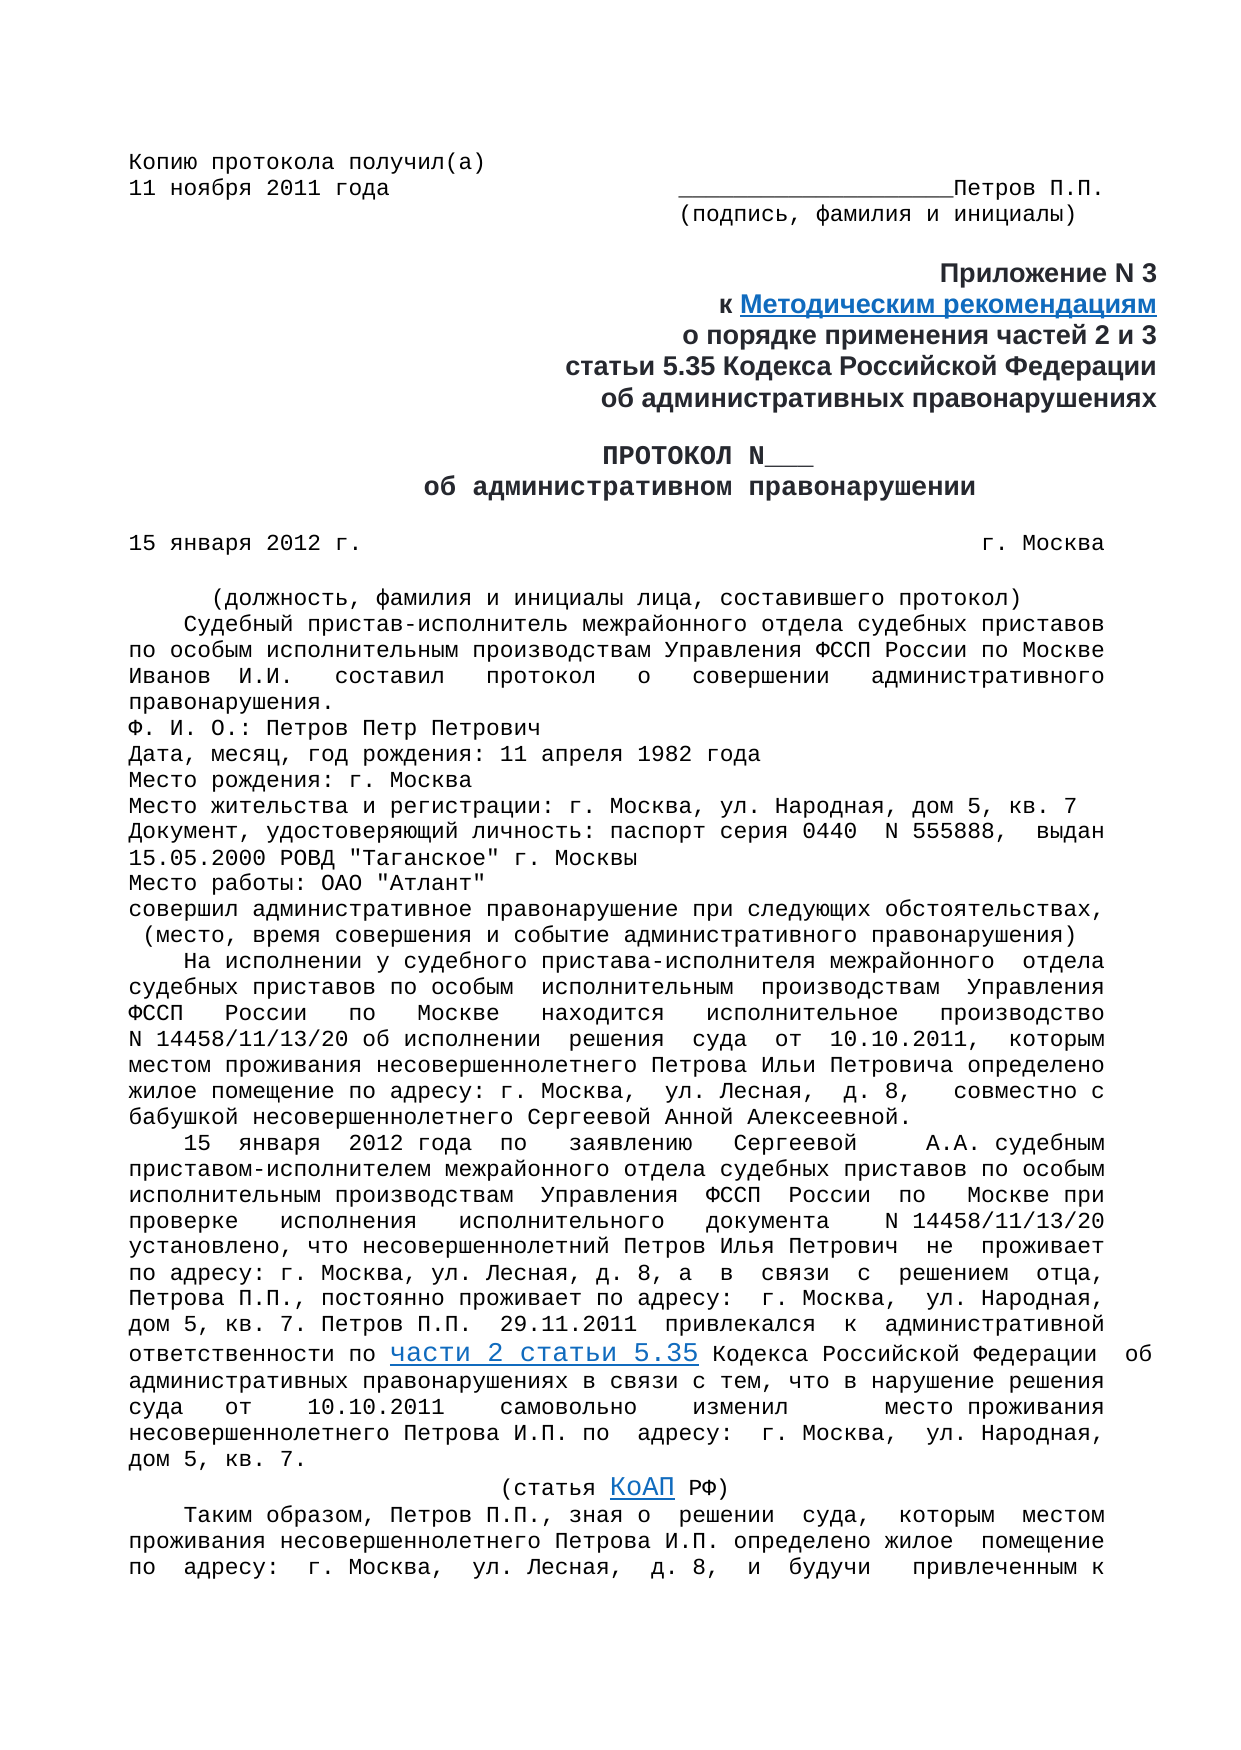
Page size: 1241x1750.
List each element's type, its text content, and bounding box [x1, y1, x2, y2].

text судебных приставов по особым исполнительным производствам Управления [114, 976, 1157, 1001]
text Дата, месяц, год рождения: 11 апреля 1982 года [114, 742, 1157, 768]
text установлено, что несовершеннолетний Петров Илья Петрович не проживает [114, 1235, 1157, 1261]
text Место рождения: г. Москва [114, 768, 1157, 794]
text Место работы: ОАО "Атлант" [114, 872, 1157, 898]
text местом проживания несовершеннолетнего Петрова Ильи Петровича определено [114, 1053, 1157, 1079]
text бабушкой несовершеннолетнего Сергеевой Анной Алексеевной. [114, 1105, 1157, 1131]
text об административном правонарушении [114, 472, 1157, 503]
text ПРОТОКОЛ N___ [114, 442, 1157, 472]
text совершил административное правонарушение при следующих обстоятельствах, [114, 898, 1157, 924]
text Приложение N 3 [114, 257, 1157, 288]
text проверке исполнения исполнительного документа N 14458/11/13/20 [114, 1209, 1157, 1235]
text к Методическим рекомендациям [114, 288, 1157, 319]
text 15 января 2012 г. г. Москва [114, 532, 1157, 558]
text исполнительным производствам Управления ФССП России по Москве при [114, 1183, 1157, 1209]
text Место жительства и регистрации: г. Москва, ул. Народная, дом 5, кв. 7 [114, 794, 1157, 820]
text административных правонарушениях в связи с тем, что в нарушение решения [114, 1369, 1157, 1395]
text статьи 5.35 Кодекса Российской Федерации [114, 350, 1157, 382]
text Копию протокола получил(а) [114, 150, 1157, 176]
text Иванов И.И. составил протокол о совершении административного [114, 664, 1157, 690]
text N 14458/11/13/20 об исполнении решения суда от 10.10.2011, которым [114, 1027, 1157, 1053]
text Таким образом, Петров П.П., зная о решении суда, которым местом [114, 1504, 1157, 1530]
text Документ, удостоверяющий личность: паспорт серия 0440 N 555888, выдан [114, 820, 1157, 846]
text Петрова П.П., постоянно проживает по адресу: г. Москва, ул. Народная, [114, 1287, 1157, 1313]
text правонарушения. [114, 690, 1157, 716]
text 11 ноября 2011 года ____________________Петров П.П. [114, 176, 1157, 202]
text несовершеннолетнего Петрова И.П. по адресу: г. Москва, ул. Народная, [114, 1421, 1157, 1447]
text На исполнении у судебного пристава-исполнителя межрайонного отдела [114, 949, 1157, 976]
text ФССП России по Москве находится исполнительное производство [114, 1001, 1157, 1027]
text ответственности по части 2 статьи 5.35 Кодекса Российской Федерации об [114, 1339, 1157, 1369]
text (подпись, фамилия и инициалы) [114, 202, 1157, 228]
text жилое помещение по адресу: г. Москва, ул. Лесная, д. 8, совместно с [114, 1079, 1157, 1105]
text по особым исполнительным производствам Управления ФССП России по Москве [114, 638, 1157, 664]
text Судебный пристав-исполнитель межрайонного отдела судебных приставов [114, 612, 1157, 638]
text 15 января 2012 года по заявлению Сергеевой А.А. судебным [114, 1131, 1157, 1157]
text дом 5, кв. 7. Петров П.П. 29.11.2011 привлекался к административной [114, 1313, 1157, 1339]
text (статья КоАП РФ) [114, 1473, 1157, 1504]
text о порядке применения частей 2 и 3 [114, 319, 1157, 350]
text (место, время совершения и событие административного правонарушения) [114, 924, 1157, 949]
text дом 5, кв. 7. [114, 1447, 1157, 1473]
text суда от 10.10.2011 самовольно изменил место проживания [114, 1395, 1157, 1421]
text проживания несовершеннолетнего Петрова И.П. определено жилое помещение [114, 1530, 1157, 1556]
text Ф. И. О.: Петров Петр Петрович [114, 716, 1157, 742]
text 15.05.2000 РОВД "Таганское" г. Москвы [114, 846, 1157, 872]
text об административных правонарушениях [114, 382, 1157, 413]
text по адресу: г. Москва, ул. Лесная, д. 8, и будучи привлеченным к [114, 1556, 1157, 1582]
text приставом-исполнителем межрайонного отдела судебных приставов по особым [114, 1157, 1157, 1183]
text (должность, фамилия и инициалы лица, составившего протокол) [114, 586, 1157, 612]
text по адресу: г. Москва, ул. Лесная, д. 8, а в связи с решением отца, [114, 1261, 1157, 1287]
